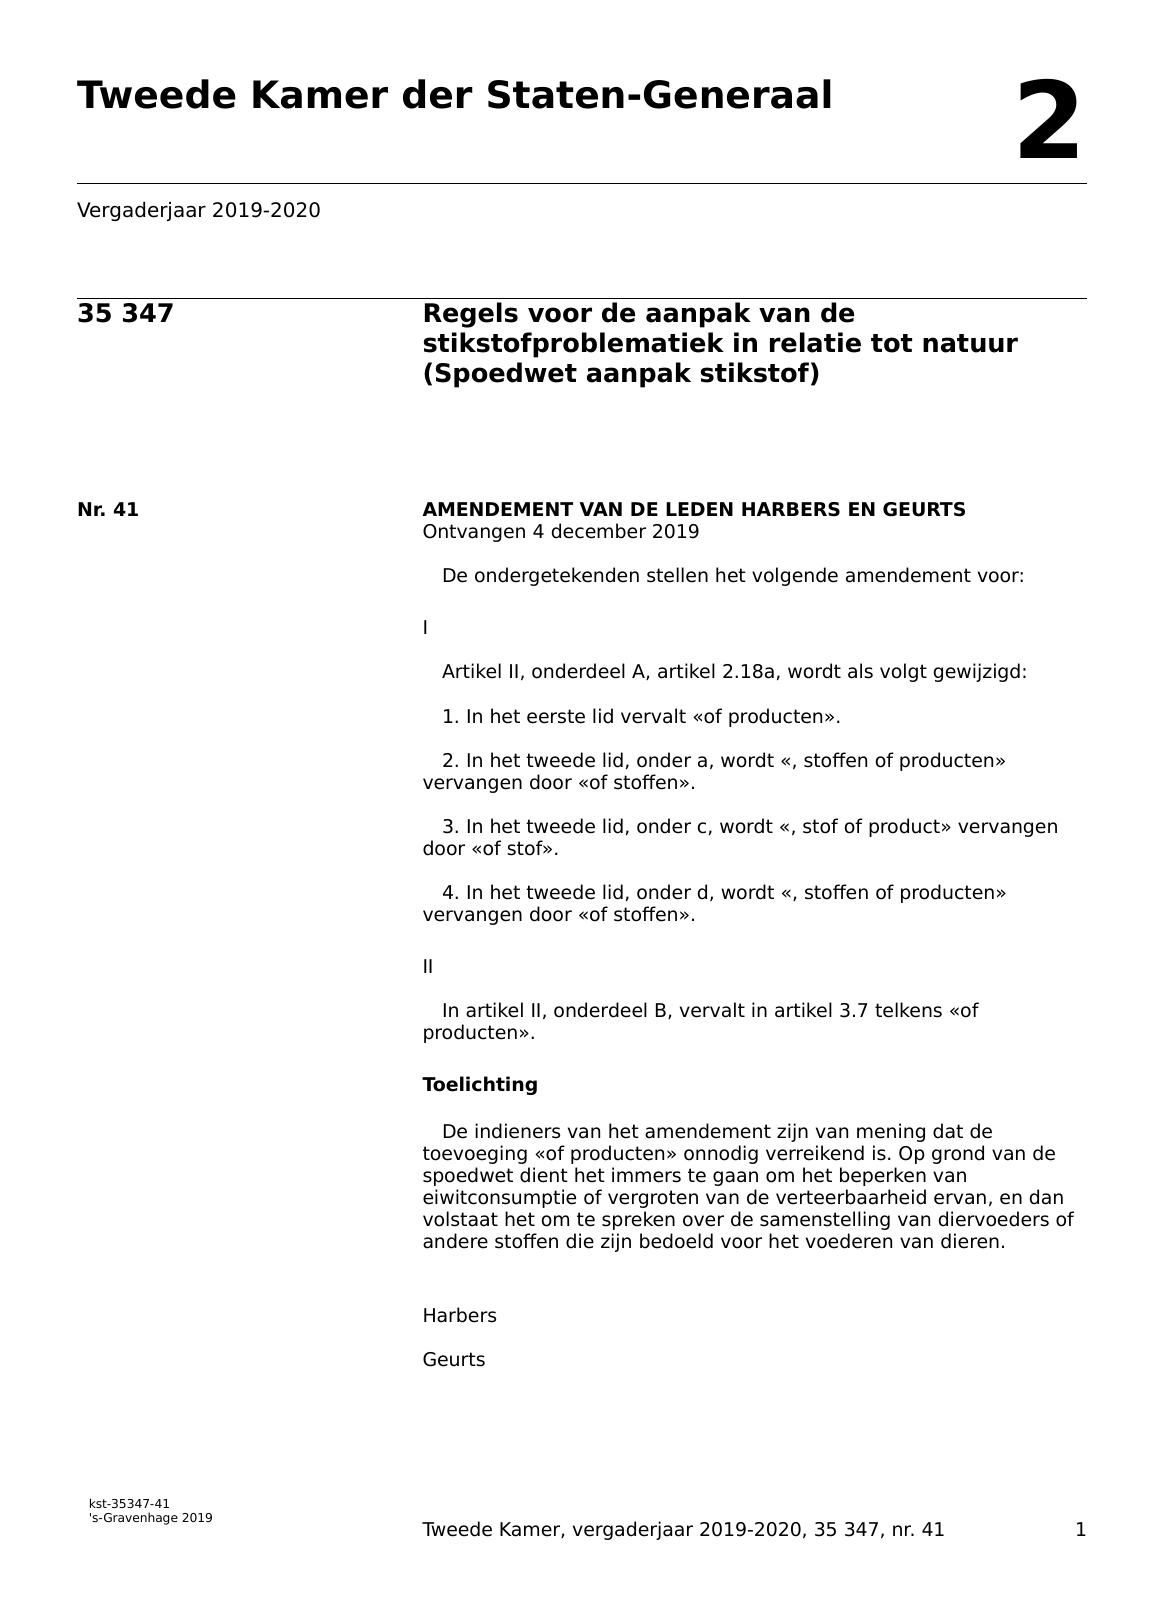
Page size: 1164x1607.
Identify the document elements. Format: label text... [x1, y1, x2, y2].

subtitle 35 347 Regels voor de aanpak van de stikstofproblematiek in relatie tot natuur (Spoedwet aanpak stikstof) [77, 299, 1087, 388]
table_cell Vergaderjaar 2019-2020 [77, 184, 1087, 298]
subtitle I [422, 617, 1087, 639]
text De ondergetekenden stellen het volgende amendement voor: [422, 565, 1087, 587]
subtitle Nr. 41 AMENDEMENT VAN DE LEDEN HARBERS EN GEURTS [77, 499, 1087, 521]
text In artikel II, onderdeel B, vervalt in artikel 3.7 telkens «of producten». [422, 1000, 1087, 1044]
text 3. In het tweede lid, onder c, wordt «, stof of product» vervangen door «of stof». [422, 816, 1087, 860]
text 2. In het tweede lid, onder a, wordt «, stoffen of producten» vervangen door «of stoffen». [422, 750, 1087, 794]
text 4. In het tweede lid, onder d, wordt «, stoffen of producten» vervangen door «of stoffen». [422, 882, 1087, 926]
table_header Tweede Kamer der Staten-Generaal [77, 59, 886, 183]
text Artikel II, onderdeel A, artikel 2.18a, wordt als volgt gewijzigd: [422, 661, 1087, 683]
text 1. In het eerste lid vervalt «of producten». [422, 706, 1087, 727]
text Ontvangen 4 december 2019 [422, 521, 1087, 543]
text Harbers Geurts [422, 1283, 1087, 1371]
subtitle Toelichting [422, 1074, 1087, 1096]
text 's-Gravenhage 2019 [88, 1511, 323, 1525]
text De indieners van het amendement zijn van mening dat de toevoeging «of producten» onnodig verreikend is. Op grond van de spoedwet dient het immers te gaan om het beperken van eiwitconsumptie of vergroten van de verteerbaarheid ervan, en dan volstaat het om te spreken over de samenstelling van diervoeders of andere stoffen die zijn bedoeld voor het voederen van dieren. [422, 1121, 1087, 1253]
subtitle II [422, 956, 1087, 978]
table_header 2 [886, 59, 1087, 183]
text kst-35347-41 [88, 1497, 323, 1511]
